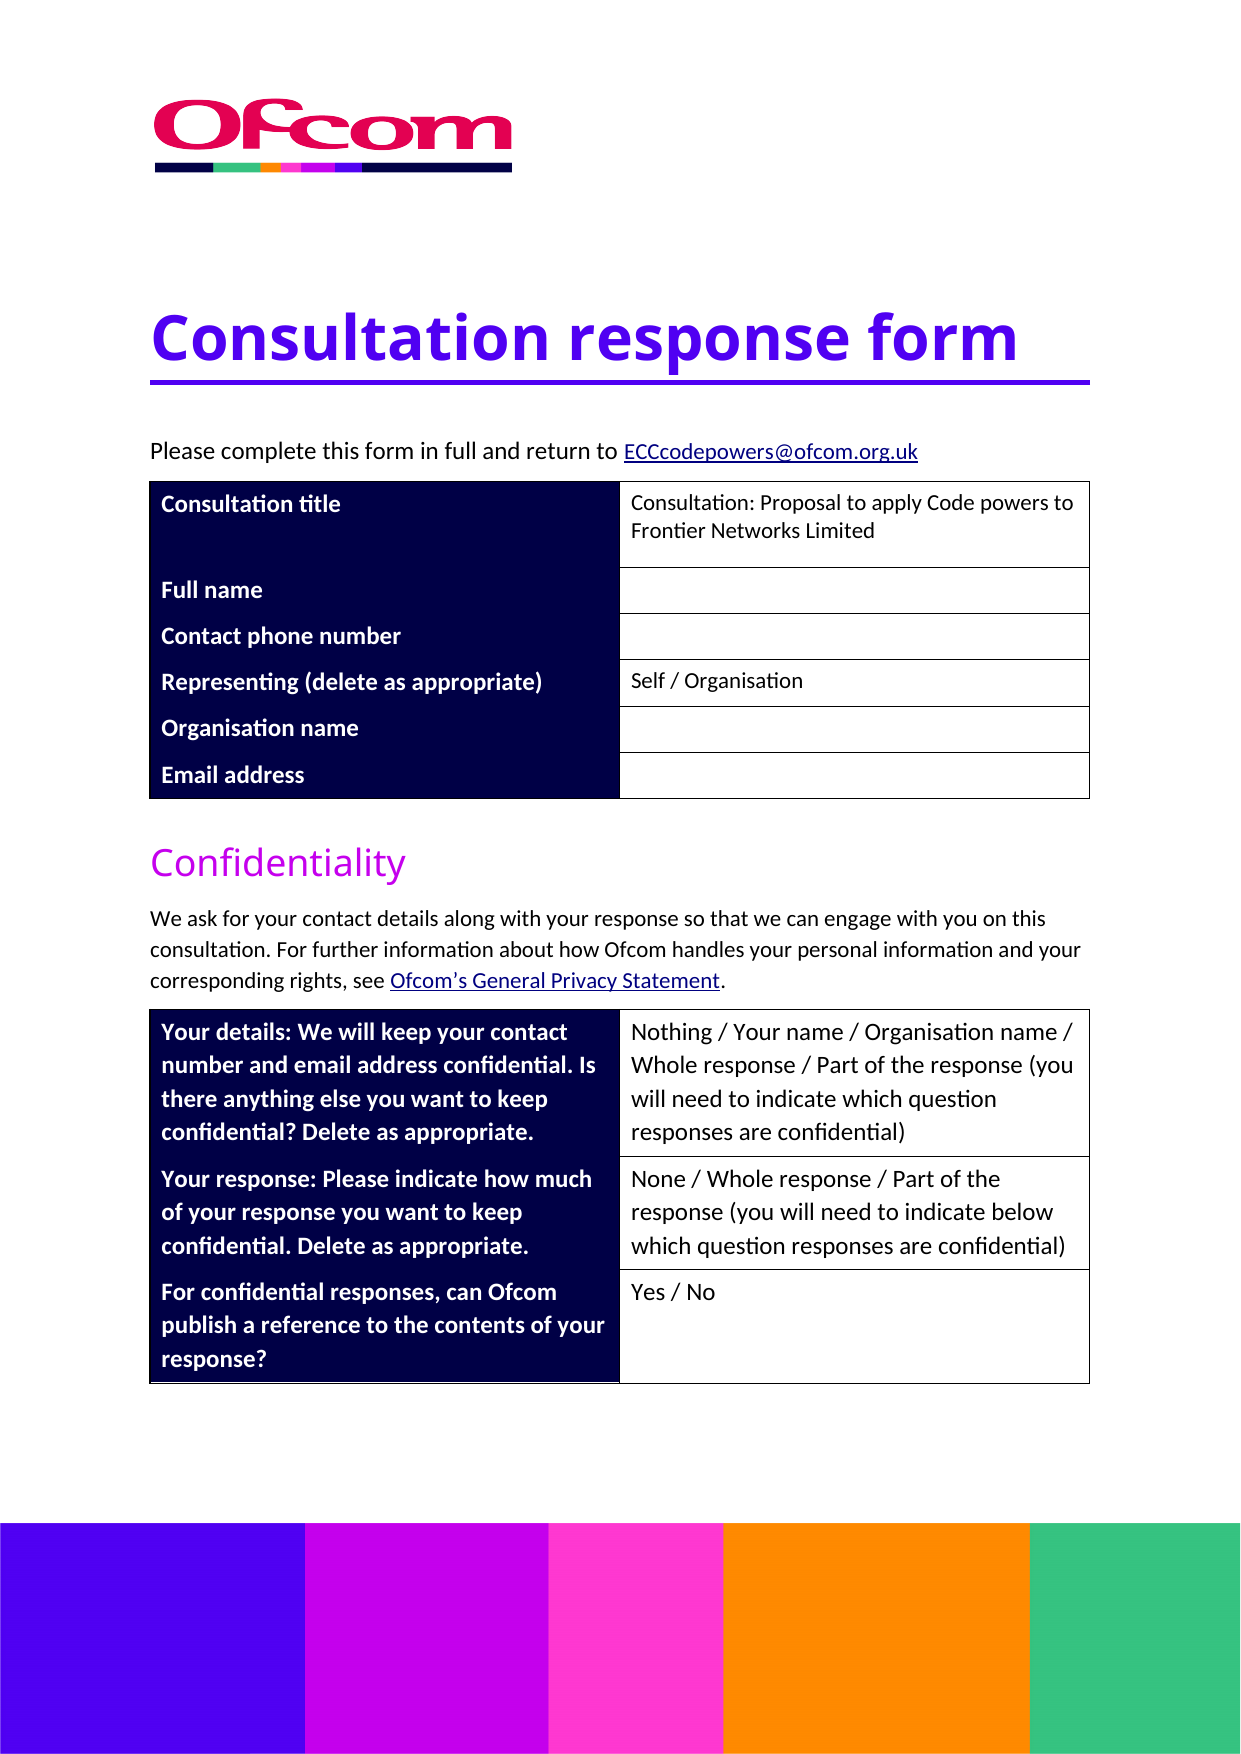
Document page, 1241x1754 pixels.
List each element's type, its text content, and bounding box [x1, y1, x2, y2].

table_cell For confidential responses, can Ofcom publish a reference to the contents of your response? [151, 1269, 619, 1382]
table_cell Full name [151, 567, 619, 613]
table_cell [620, 707, 1089, 752]
table_header Your details: We will keep your contact number and email address confidential. Is there anything else you want to keep confidential? Delete as appropriate. [151, 1010, 619, 1156]
text We ask for your contact details along with your response so that we can engage with you on this consultation. For further information about how Ofcom handles your personal information and your corresponding rights, see Ofcom’s General Privacy Statement. [150, 904, 1090, 994]
table_cell Yes / No [620, 1270, 1089, 1382]
table_cell Self / Organisation [620, 660, 1089, 706]
table_cell None / Whole response / Part of the response (you will need to indicate below which question responses are confidential) [620, 1157, 1089, 1269]
table_header Consultation: Proposal to apply Code powers to Frontier Networks Limited [620, 482, 1089, 567]
table_cell Organisation name [151, 706, 619, 752]
table_cell [620, 568, 1089, 613]
table_cell Contact phone number [151, 613, 619, 659]
table_header Consultation title [151, 482, 619, 567]
title Consultation response form [150, 293, 1090, 380]
text Please complete this form in full and return to ECCcodepowers@ofcom.org.uk [150, 435, 1090, 466]
subtitle Confidentiality [150, 837, 1090, 888]
table_cell [620, 753, 1089, 798]
table_cell Your response: Please indicate how much of your response you want to keep confidential. Delete as appropriate. [151, 1156, 619, 1269]
table_cell Email address [151, 752, 619, 798]
table_cell [620, 614, 1089, 659]
table_header Nothing / Your name / Organisation name / Whole response / Part of the response (you will need to indicate which question responses are confidential) [620, 1010, 1089, 1156]
table_cell Representing (delete as appropriate) [151, 659, 619, 706]
